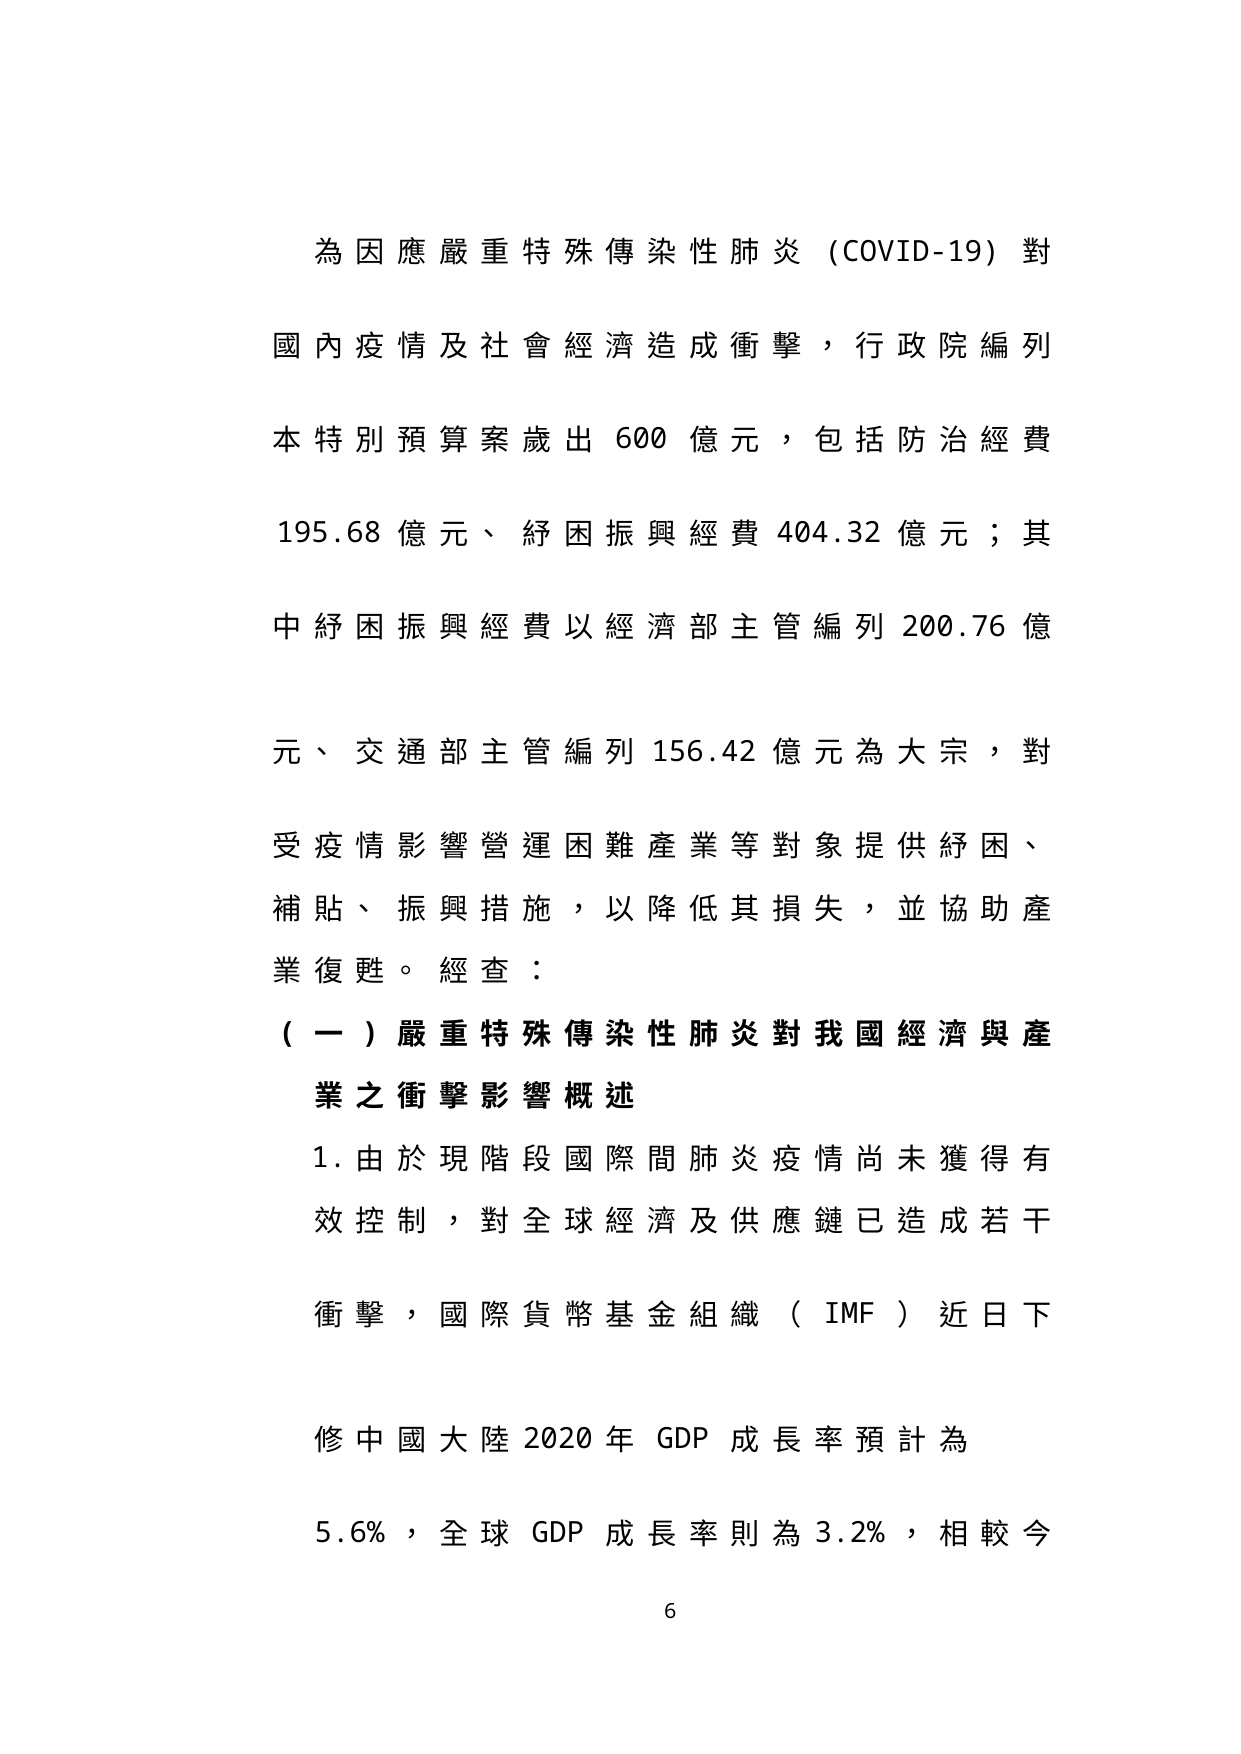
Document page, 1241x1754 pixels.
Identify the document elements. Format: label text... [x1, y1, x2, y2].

text 1.由於現階段國際間肺炎疫情尚未獲得有效控制，對全球經濟及供應鏈已造成若干衝擊，國際貨幣基金組織（IMF）近日下修中國大陸2020年GDP成長率預計為5.6%，全球GDP成長率則為3.2%，相較今 [271, 1115, 1058, 1552]
text (一)嚴重特殊傳染性肺炎對我國經濟與產業之衝擊影響概述 [242, 990, 1058, 1115]
text 為因應嚴重特殊傳染性肺炎(COVID-19)對國內疫情及社會經濟造成衝擊，行政院編列本特別預算案歲出600億元，包括防治經費195.68億元、紓困振興經費404.32億元；其中紓困振興經費以經濟部主管編列200.76億元、交通部主管編列156.42億元為大宗，對受疫情影響營運困難產業等對象提供紓困、補貼、振興措施，以降低其損失，並協助產業復甦。經查： [242, 177, 1058, 990]
